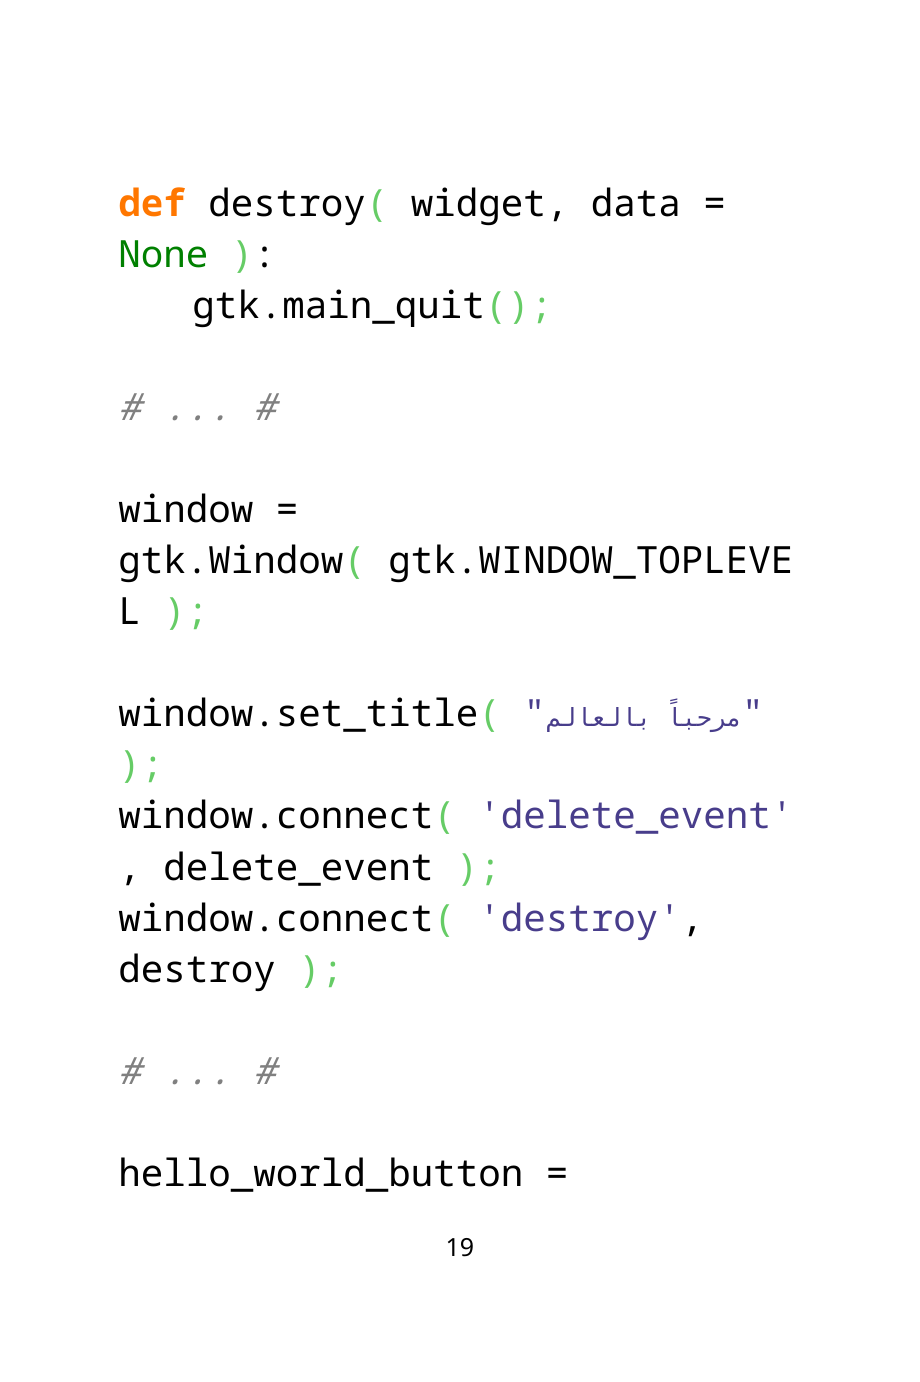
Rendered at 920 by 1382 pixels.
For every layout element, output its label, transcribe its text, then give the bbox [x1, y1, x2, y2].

text # ... # [118, 1044, 801, 1095]
text window.connect( 'destroy', destroy ); [118, 891, 801, 993]
text window.connect( 'delete_event', delete_event ); [118, 789, 801, 891]
text # ... # [118, 381, 801, 432]
text gtk.main_quit(); [118, 278, 801, 329]
text window = gtk.Window( gtk.WINDOW_TOPLEVEL ); [118, 483, 801, 636]
text def destroy( widget, data = None ): [118, 176, 801, 278]
text hello_world_button = gtk.Button( "مرحباً بالعالم" ); [118, 1146, 801, 1197]
text window.set_title( "مرحباً بالعالم" ); [118, 687, 801, 789]
